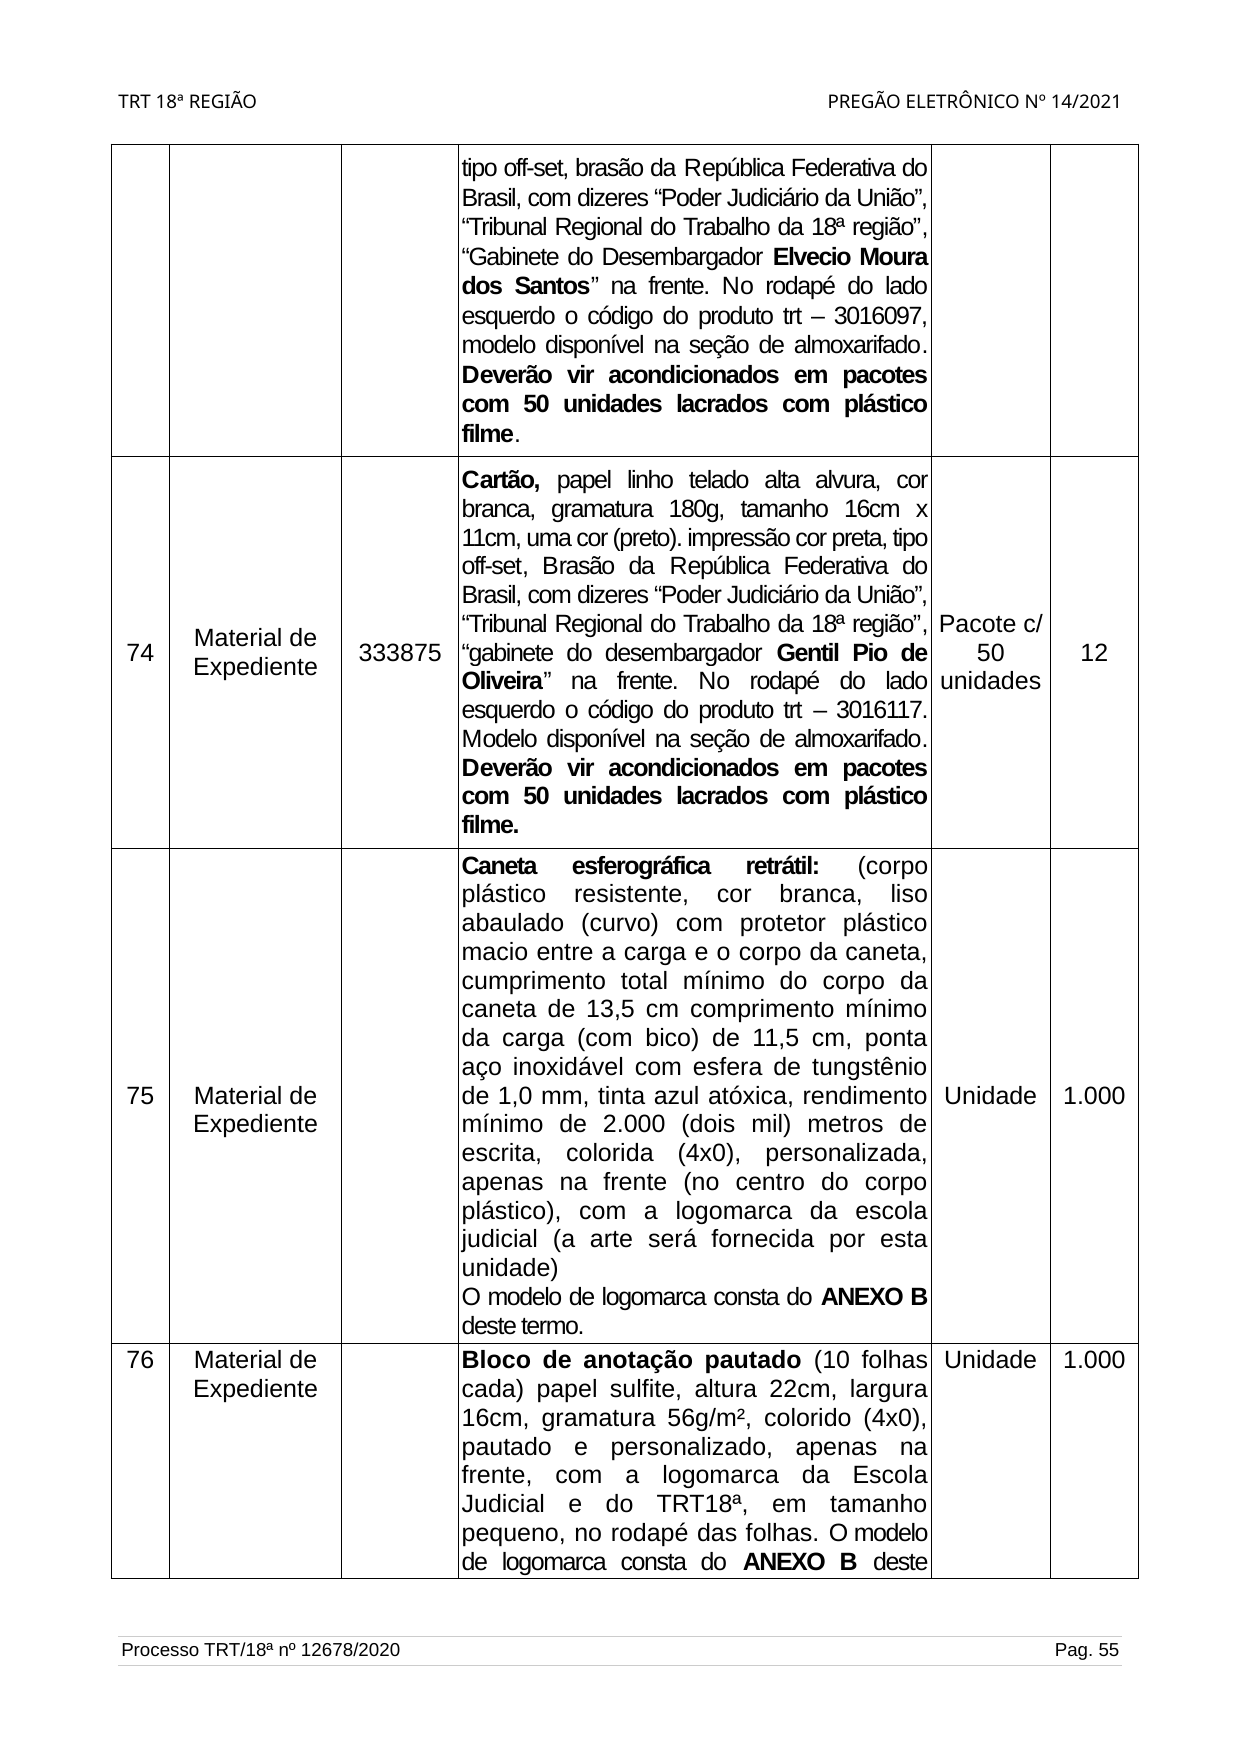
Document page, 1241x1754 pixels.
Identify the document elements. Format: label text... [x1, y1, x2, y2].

table_cell [1051, 145, 1138, 456]
table_cell tipo off-set, brasão da República Federativa do Brasil, com dizeres “Poder Judiciário da União”, “Tribunal Regional do Trabalho da 18ª região”, “Gabinete do Desembargador Elvecio Moura dos Santos” na frente. No rodapé do lado esquerdo o código do produto trt – 3016097, modelo disponível na seção de almoxarifado. Deverão vir acondicionados em pacotes com 50 unidades lacrados com plástico filme. [459, 145, 931, 456]
table_cell [342, 1344, 458, 1578]
table_cell [342, 145, 458, 456]
table_cell [342, 849, 458, 1342]
table_cell Pacote c/ 50 unidades [932, 457, 1050, 848]
table_cell [170, 145, 341, 456]
table_cell Bloco de anotação pautado (10 folhas cada) papel sulfite, altura 22cm, largura 16cm, gramatura 56g/m², colorido (4x0), pautado e personalizado, apenas na frente, com a logomarca da Escola Judicial e do TRT18ª, em tamanho pequeno, no rodapé das folhas. O modelo de logomarca consta do ANEXO B deste [459, 1344, 931, 1578]
table_cell 1.000 [1051, 1344, 1138, 1578]
table_cell Material de Expediente [170, 1344, 341, 1578]
table_cell Caneta esferográfica retrátil: (corpo plástico resistente, cor branca, liso abaulado (curvo) com protetor plástico macio entre a carga e o corpo da caneta, cumprimento total mínimo do corpo da caneta de 13,5 cm comprimento mínimo da carga (com bico) de 11,5 cm, ponta aço inoxidável com esfera de tungstênio de 1,0 mm, tinta azul atóxica, rendimento mínimo de 2.000 (dois mil) metros de escrita, colorida (4x0), personalizada, apenas na frente (no centro do corpo plástico), com a logomarca da escola judicial (a arte será fornecida por esta unidade) O modelo de logomarca consta do ANEXO B deste termo. [459, 849, 931, 1342]
table_cell [112, 145, 169, 456]
table_cell 333875 [342, 457, 458, 848]
table_cell 74 [112, 457, 169, 848]
table_cell Unidade [932, 1344, 1050, 1578]
table_cell Unidade [932, 849, 1050, 1342]
table_cell 12 [1051, 457, 1138, 848]
table_cell 76 [112, 1344, 169, 1578]
table_cell 1.000 [1051, 849, 1138, 1342]
table_cell Material de Expediente [170, 457, 341, 848]
table_cell Material de Expediente [170, 849, 341, 1342]
table_cell 75 [112, 849, 169, 1342]
table_cell [932, 145, 1050, 456]
table_cell Cartão, papel linho telado alta alvura, cor branca, gramatura 180g, tamanho 16cm x 11cm, uma cor (preto). Impressão cor preta, tipo off-set, Brasão da República Federativa do Brasil, com dizeres “Poder Judiciário da União”, “Tribunal Regional do Trabalho da 18ª região”, “gabinete do desembargador Gentil Pio de Oliveira” na frente. No rodapé do lado esquerdo o código do produto trt – 3016117. Modelo disponível na seção de almoxarifado. Deverão vir acondicionados em pacotes com 50 unidades lacrados com plástico filme. [459, 457, 931, 848]
